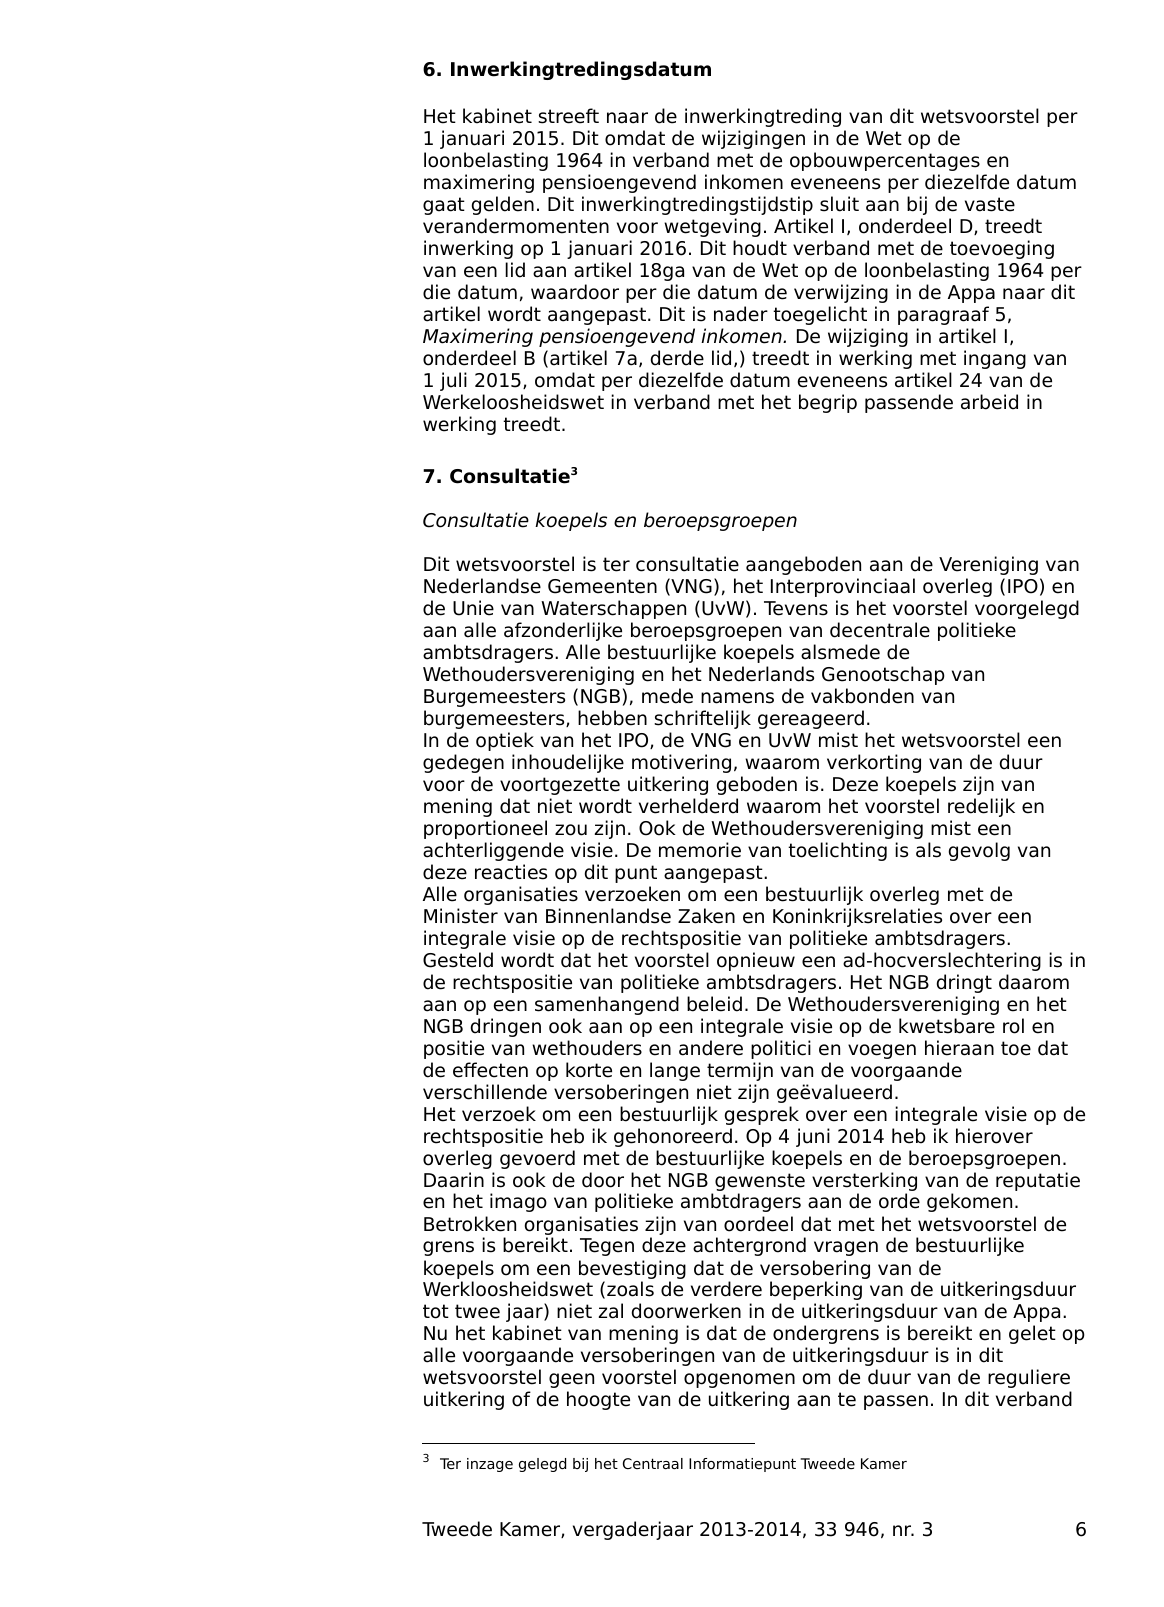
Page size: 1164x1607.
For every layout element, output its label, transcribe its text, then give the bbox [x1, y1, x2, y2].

text Dit wetsvoorstel is ter consultatie aangeboden aan de Vereniging van Nederlandse Gemeenten (VNG), het Interprovinciaal overleg (IPO) en de Unie van Waterschappen (UvW). Tevens is het voorstel voorgelegd aan alle afzonderlijke beroepsgroepen van decentrale politieke ambtsdragers. Alle bestuurlijke koepels alsmede de Wethoudersvereniging en het Nederlands Genootschap van Burgemeesters (NGB), mede namens de vakbonden van burgemeesters, hebben schriftelijk gereageerd. [422, 554, 1087, 730]
text Ter inzage gelegd bij het Centraal Informatiepunt Tweede Kamer [422, 1452, 1087, 1474]
text Het kabinet streeft naar de inwerkingtreding van dit wetsvoorstel per 1 januari 2015. Dit omdat de wijzigingen in de Wet op de loonbelasting 1964 in verband met de opbouwpercentages en maximering pensioengevend inkomen eveneens per diezelfde datum gaat gelden. Dit inwerkingtredingstijdstip sluit aan bij de vaste verandermomenten voor wetgeving. Artikel I, onderdeel D, treedt inwerking op 1 januari 2016. Dit houdt verband met de toevoeging van een lid aan artikel 18ga van de Wet op de loonbelasting 1964 per die datum, waardoor per die datum de verwijzing in de Appa naar dit artikel wordt aangepast. Dit is nader toegelicht in paragraaf 5, Maximering pensioengevend inkomen. De wijziging in artikel I, onderdeel B (artikel 7a, derde lid,) treedt in werking met ingang van 1 juli 2015, omdat per diezelfde datum eveneens artikel 24 van de Werkeloosheidswet in verband met het begrip passende arbeid in werking treedt. [422, 106, 1087, 436]
text Betrokken organisaties zijn van oordeel dat met het wetsvoorstel de grens is bereikt. Tegen deze achtergrond vragen de bestuurlijke koepels om een bevestiging dat de versobering van de Werkloosheidswet (zoals de verdere beperking van de uitkeringsduur tot twee jaar) niet zal doorwerken in de uitkeringsduur van de Appa. Nu het kabinet van mening is dat de ondergrens is bereikt en gelet op alle voorgaande versoberingen van de uitkeringsduur is in dit wetsvoorstel geen voorstel opgenomen om de duur van de reguliere uitkering of de hoogte van de uitkering aan te passen. In dit verband [422, 1213, 1087, 1411]
subtitle 6. Inwerkingtredingsdatum [422, 59, 1087, 81]
text Alle organisaties verzoeken om een bestuurlijk overleg met de Minister van Binnenlandse Zaken en Koninkrijksrelaties over een integrale visie op de rechtspositie van politieke ambtsdragers. Gesteld wordt dat het voorstel opnieuw een ad-hocverslechtering is in de rechtspositie van politieke ambtsdragers. Het NGB dringt daarom aan op een samenhangend beleid. De Wethoudersvereniging en het NGB dringen ook aan op een integrale visie op de kwetsbare rol en positie van wethouders en andere politici en voegen hieraan toe dat de effecten op korte en lange termijn van de voorgaande verschillende versoberingen niet zijn geëvalueerd. [422, 884, 1087, 1103]
subtitle Consultatie koepels en beroepsgroepen [422, 510, 1087, 532]
text In de optiek van het IPO, de VNG en UvW mist het wetsvoorstel een gedegen inhoudelijke motivering, waarom verkorting van de duur voor de voortgezette uitkering geboden is. Deze koepels zijn van mening dat niet wordt verhelderd waarom het voorstel redelijk en proportioneel zou zijn. Ook de Wethoudersvereniging mist een achterliggende visie. De memorie van toelichting is als gevolg van deze reacties op dit punt aangepast. [422, 730, 1087, 884]
subtitle 7. Consultatie [422, 466, 1087, 488]
text Het verzoek om een bestuurlijk gesprek over een integrale visie op de rechtspositie heb ik gehonoreerd. Op 4 juni 2014 heb ik hierover overleg gevoerd met de bestuurlijke koepels en de beroepsgroepen. Daarin is ook de door het NGB gewenste versterking van de reputatie en het imago van politieke ambtdragers aan de orde gekomen. [422, 1103, 1087, 1213]
